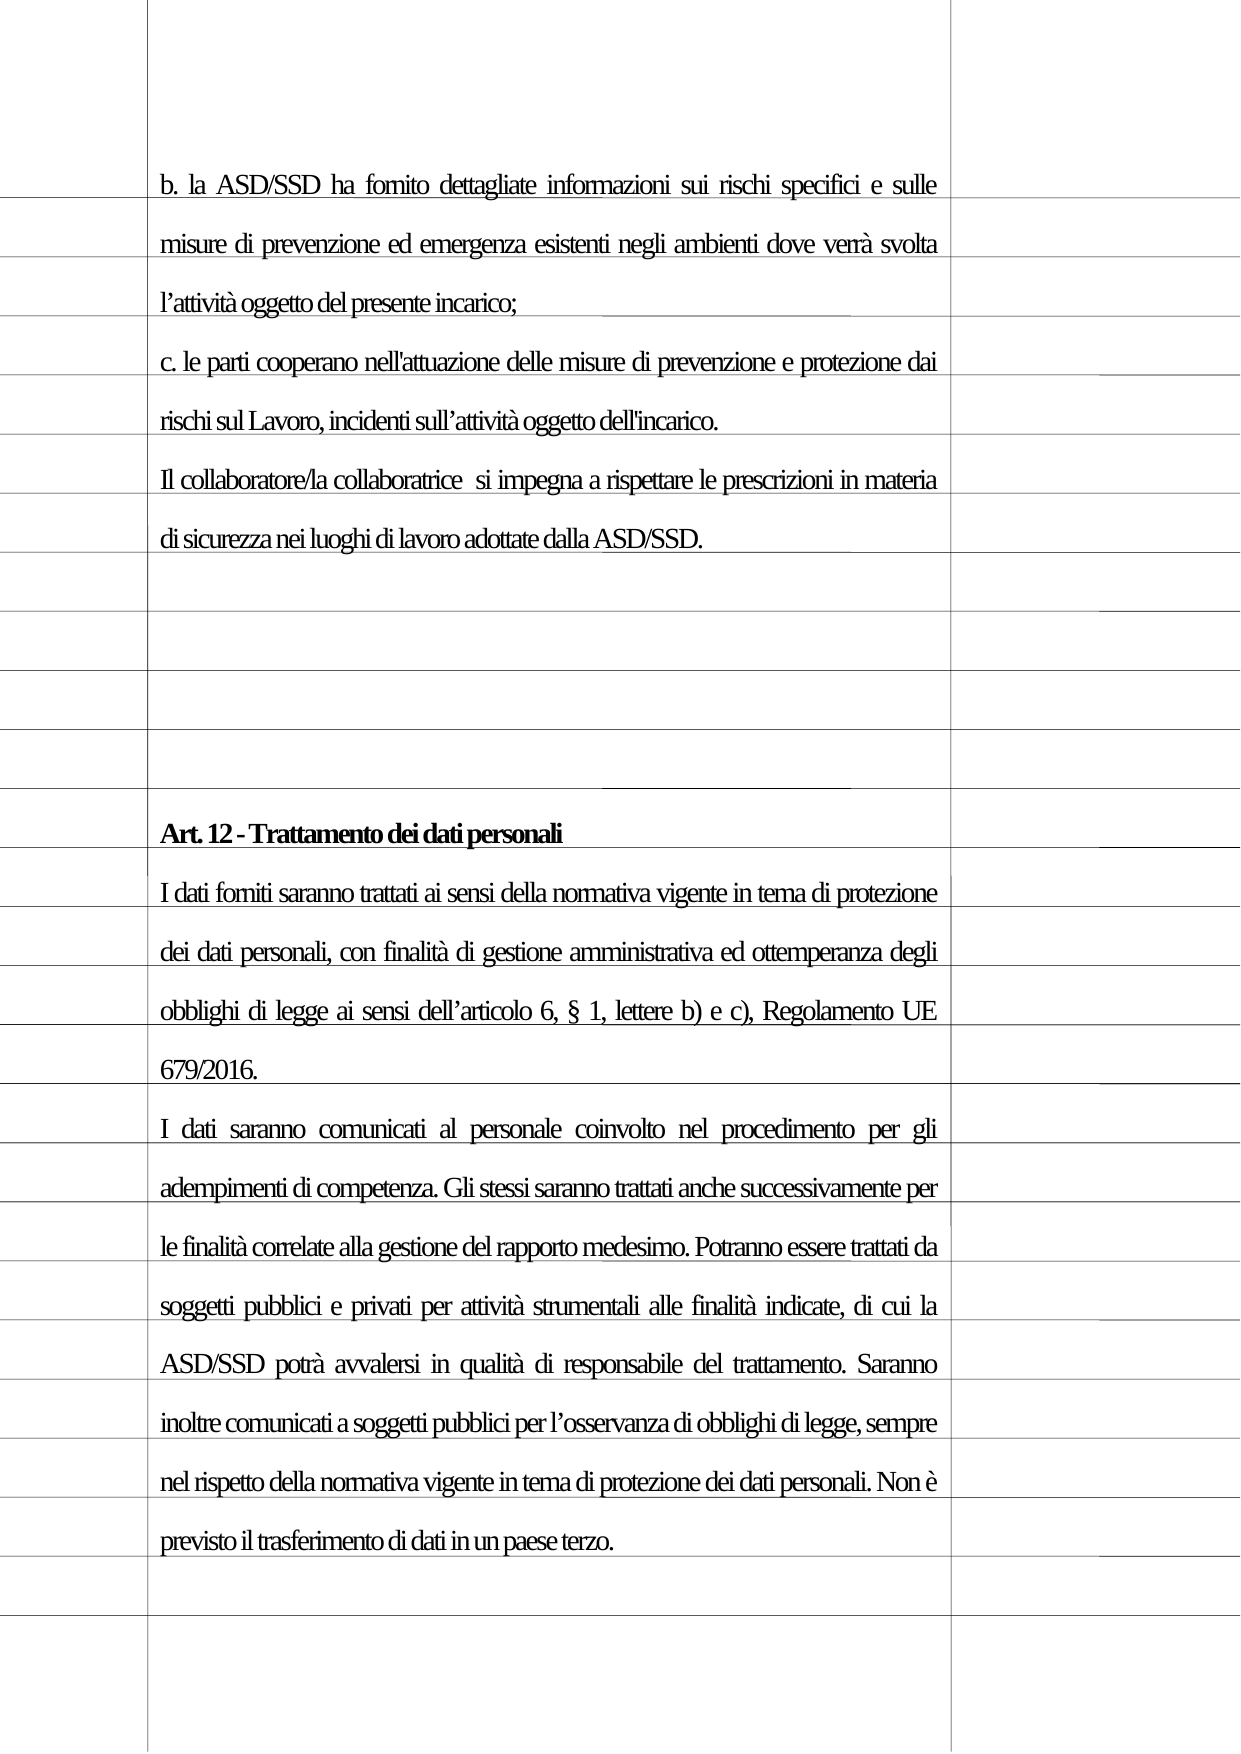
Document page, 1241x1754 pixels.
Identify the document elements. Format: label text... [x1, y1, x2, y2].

text dei dati personali, con finalità di gestione amministrativa ed ottemperanza degli [159, 907, 939, 965]
text I dati forniti saranno trattati ai sensi della normativa vigente in tema di protezione [159, 855, 939, 906]
text [159, 848, 939, 855]
text soggetti pubblici e privati per attività strumentali alle finalità indicate, di cui la [159, 1262, 939, 1319]
text nel rispetto della normativa vigente in tema di protezione dei dati personali. Non è [159, 1439, 939, 1497]
text obblighi di legge ai sensi dell’articolo 6, § 1, lettere b) e c), Regolamento UE [159, 966, 939, 1024]
text Art. 12 - Trattamento dei dati personali [159, 796, 939, 847]
text le finalità correlate alla gestione del rapporto medesimo. Potranno essere trattati da [159, 1203, 939, 1260]
text previsto il trasferimento di dati in un paese terzo. [159, 1498, 939, 1555]
text adempimenti di competenza. Gli stessi saranno trattati anche successivamente per [159, 1144, 939, 1201]
text [159, 1084, 939, 1091]
text di sicurezza nei luoghi di lavoro adottate dalla ASD/SSD. [159, 494, 939, 552]
text I dati saranno comunicati al personale coinvolto nel procedimento per gli [159, 1091, 939, 1142]
text 679/2016. [159, 1025, 939, 1083]
text Il collaboratore/la collaboratrice si impegna a rispettare le prescrizioni in materia [159, 442, 939, 492]
text c. le parti cooperano nell'attuazione delle misure di prevenzione e protezione dai [159, 324, 939, 374]
text l’attività oggetto del presente incarico; [159, 258, 939, 315]
text ASD/SSD potrà avvalersi in qualità di responsabile del trattamento. Saranno [159, 1321, 939, 1378]
text inoltre comunicati a soggetti pubblici per l’osservanza di obblighi di legge, sempre [159, 1380, 939, 1437]
text rischi sul Lavoro, incidenti sull’attività oggetto dell'incarico. [159, 376, 939, 433]
text [159, 553, 939, 560]
text b. la ASD/SSD ha fornito dettagliate informazioni sui rischi specifici e sulle [159, 148, 939, 197]
text [159, 435, 939, 442]
text [159, 317, 939, 324]
text misure di prevenzione ed emergenza esistenti negli ambienti dove verrà svolta [159, 198, 939, 256]
